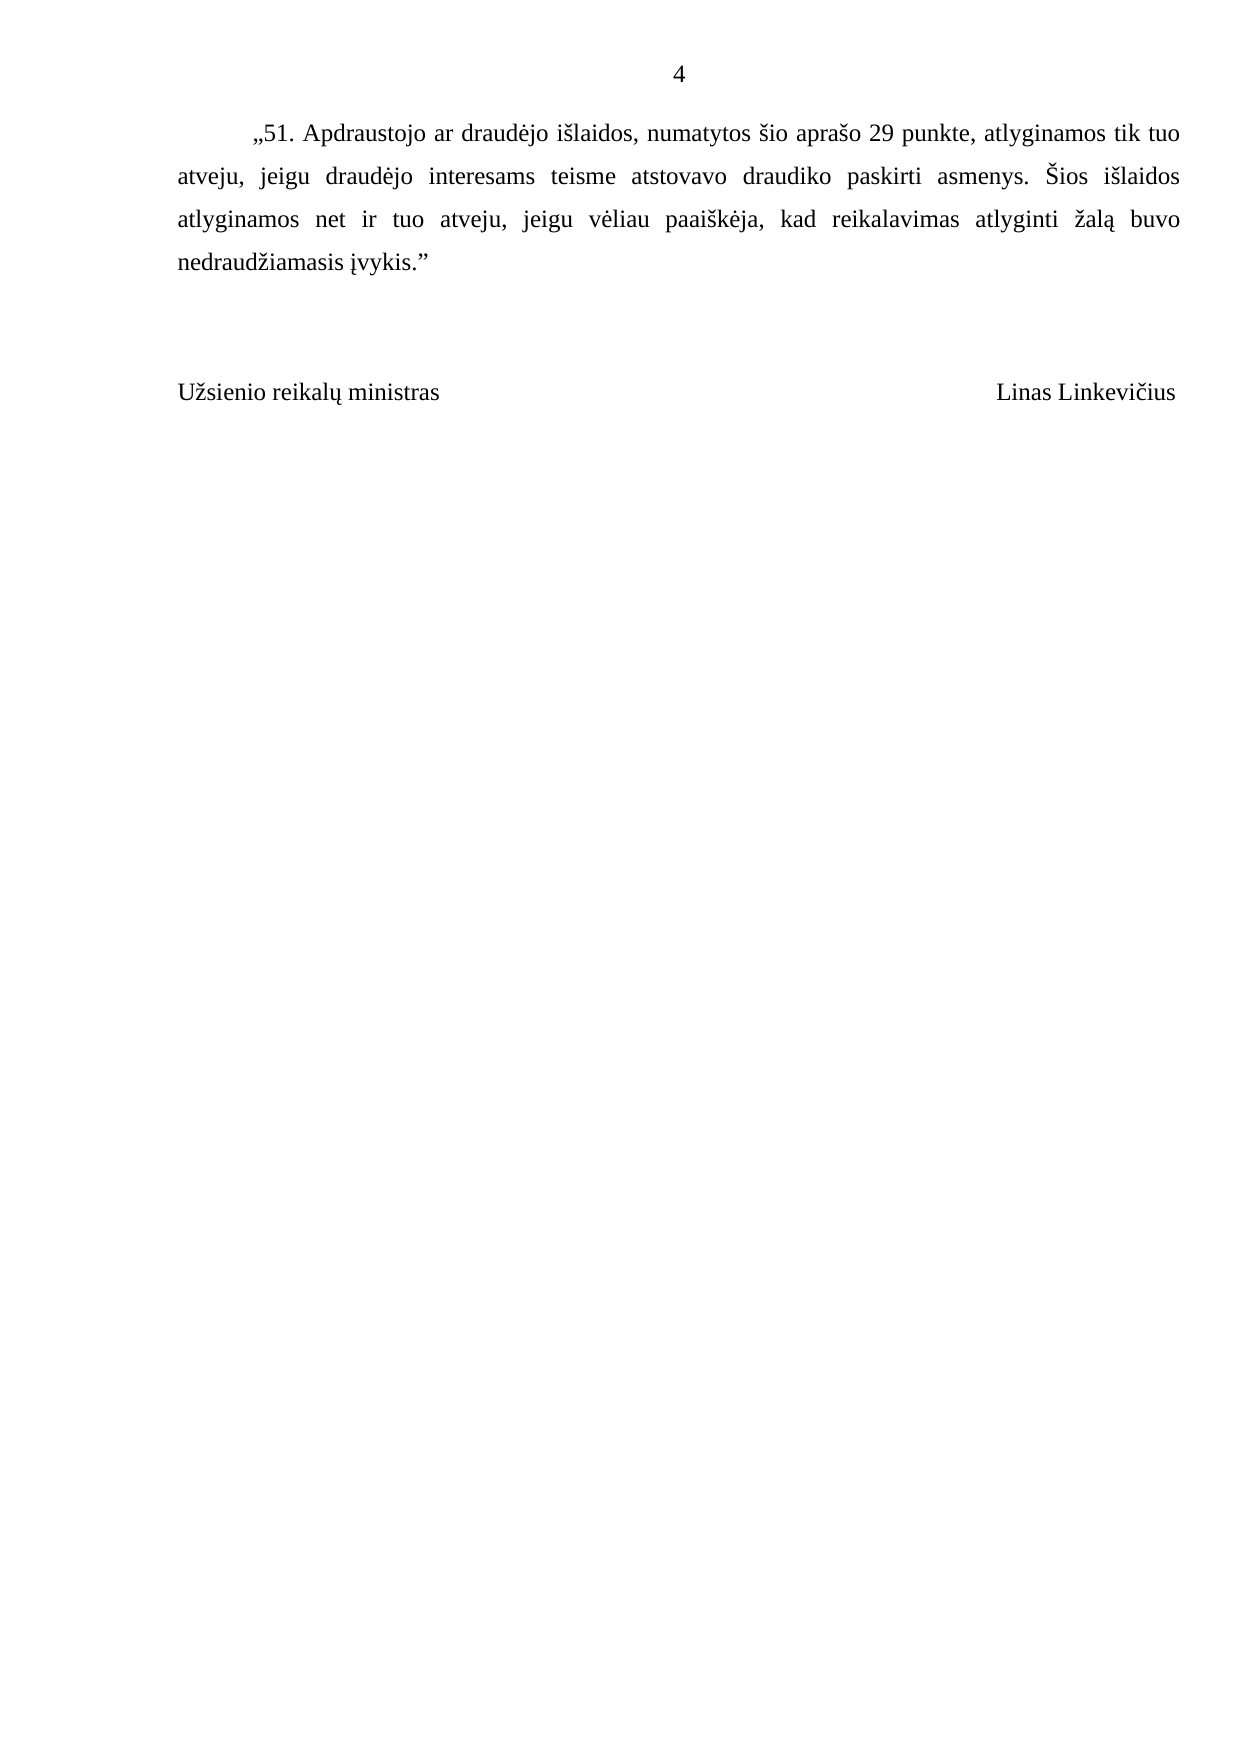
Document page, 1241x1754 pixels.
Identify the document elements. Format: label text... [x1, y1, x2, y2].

text „51. Apdraustojo ar draudėjo išlaidos, numatytos šio aprašo 29 punkte, atlyginamos tik tuo atveju, jeigu draudėjo interesams teisme atstovavo draudiko paskirti asmenys. Šios išlaidos atlyginamos net ir tuo atveju, jeigu vėliau paaiškėja, kad reikalavimas atlyginti žalą buvo nedraudžiamasis įvykis.” [177, 118, 1181, 276]
text Užsienio reikalų ministras Linas Linkevičius [177, 377, 1181, 406]
